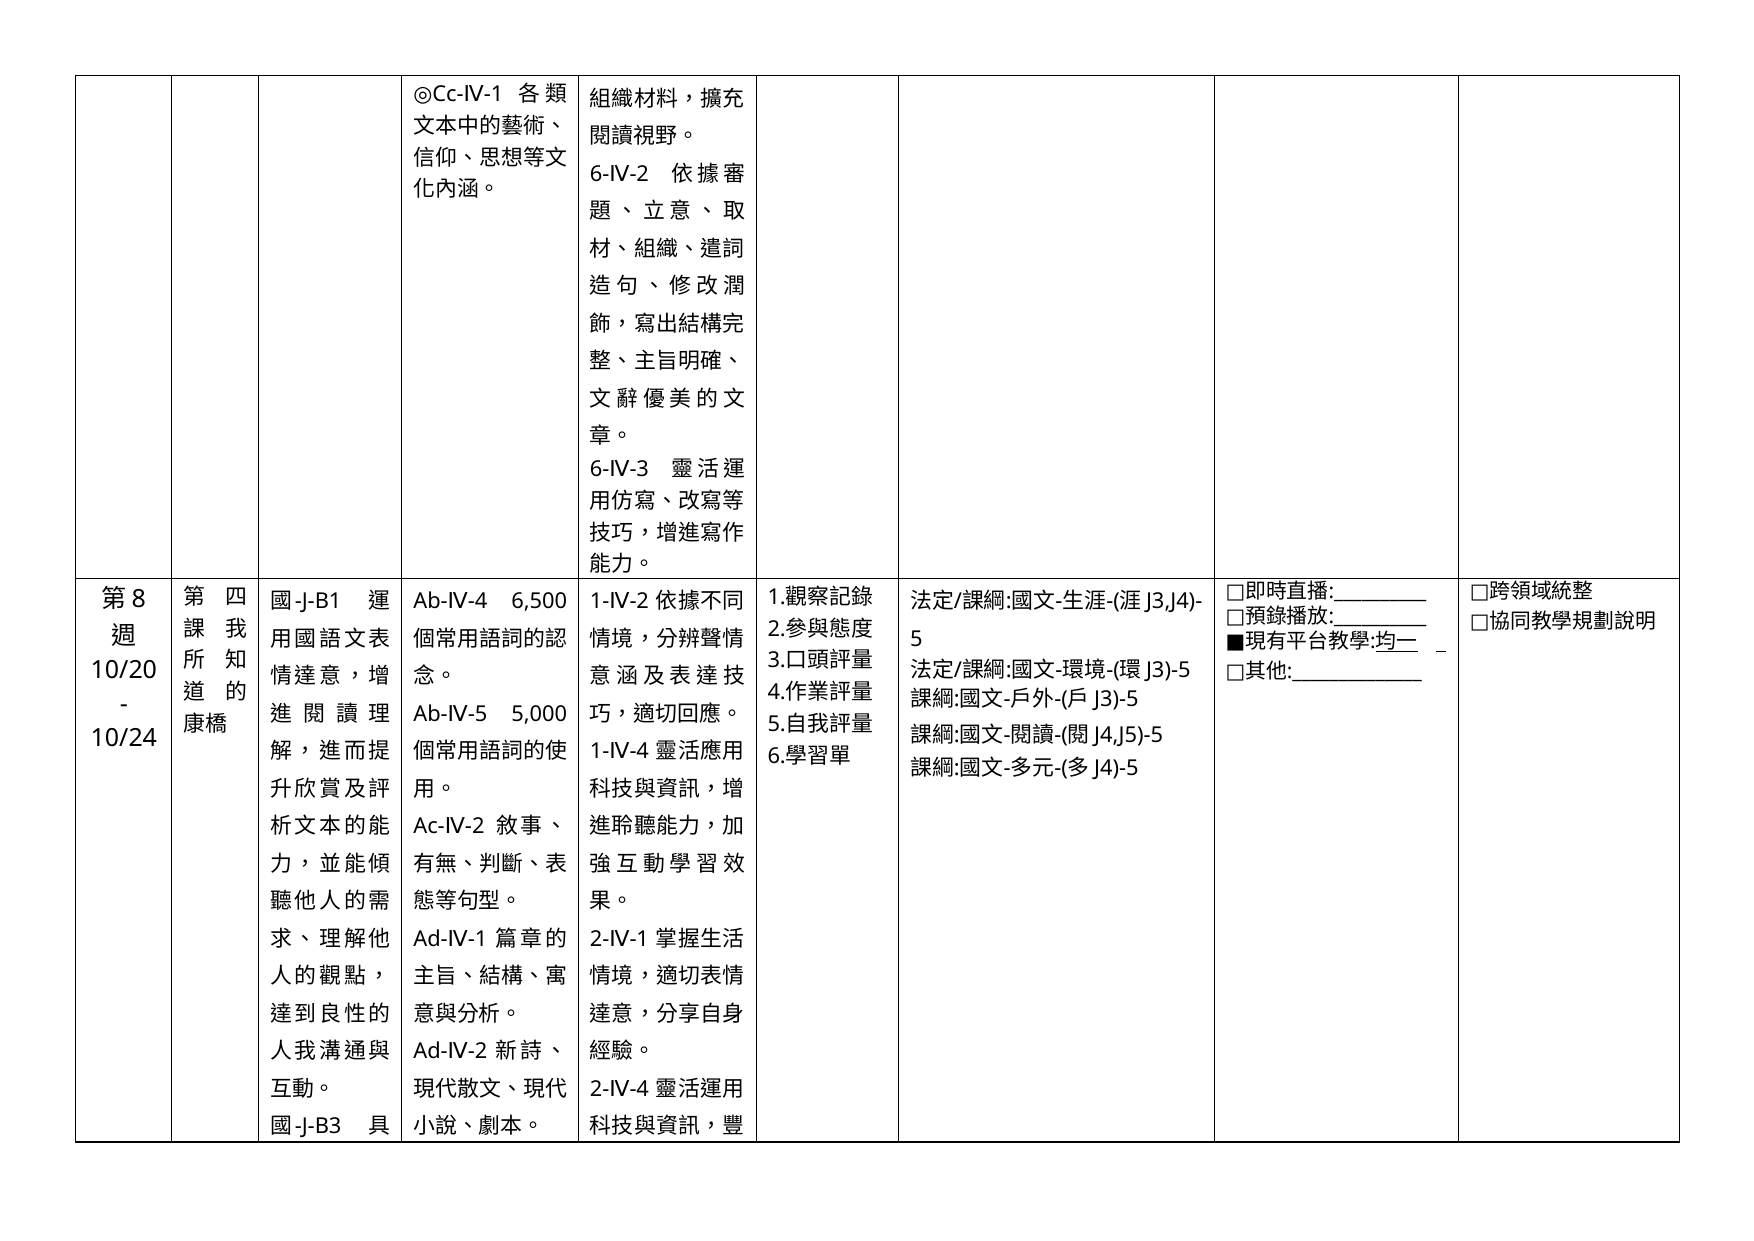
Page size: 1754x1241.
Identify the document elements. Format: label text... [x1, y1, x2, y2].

table_cell 1-Ⅳ-2 依據不同情境，分辨聲情意涵及表達技巧，適切回應。 1-Ⅳ-4 靈活應用科技與資訊，增進聆聽能力，加強互動學習效果。 2-Ⅳ-1 掌握生活情境，適切表情達意，分享自身經驗。 2-Ⅳ-4 靈活運用科技與資訊，豐 [579, 579, 756, 1141]
table_cell [757, 76, 898, 578]
table_cell [899, 76, 1214, 578]
table_cell 國-J-B1 運用國語文表情達意，增進閱讀理解，進而提升欣賞及評析文本的能力，並能傾聽他人的需求、理解他人的觀點，達到良性的人我溝通與互動。 國-J-B3 具 [259, 579, 401, 1141]
table_cell 第8週 10/20-10/24 [76, 579, 171, 1141]
table_cell [76, 76, 171, 578]
table_cell [259, 76, 401, 578]
table_cell ◎Cc-Ⅳ-1 各類文本中的藝術、信仰、思想等文化內涵。 [402, 76, 578, 578]
table_cell 第四課我所知道的康橋 [172, 579, 258, 1141]
table_cell [1459, 76, 1679, 578]
table_cell 1.觀察記錄 2.參與態度 3.口頭評量 4.作業評量 5.自我評量 6.學習單 [757, 579, 898, 1141]
table_cell □跨領域統整 □協同教學規劃說明 [1459, 579, 1679, 1141]
table_cell [1215, 76, 1458, 578]
table_cell □即時直播:__________ □預錄播放:__________ ■現有平台教學:均一 □其他:______________ [1215, 579, 1458, 1141]
table_cell 組織材料，擴充閱讀視野。 6-Ⅳ-2 依據審題、立意、取材、組織、遣詞造句、修改潤飾，寫出結構完整、主旨明確、文辭優美的文章。 6-Ⅳ-3 靈活運用仿寫、改寫等技巧，增進寫作能力。 [579, 76, 756, 578]
table_cell Ab-Ⅳ-4 6,500個常用語詞的認念。 Ab-Ⅳ-5 5,000個常用語詞的使用。 Ac-Ⅳ-2 敘事、有無、判斷、表態等句型。 Ad-Ⅳ-1篇章的主旨、結構、寓意與分析。 Ad-Ⅳ-2新詩、現代散文、現代小說、劇本。 [402, 579, 578, 1141]
table_cell [172, 76, 258, 578]
table_cell 法定/課綱:國文-生涯-(涯J3,J4)-5 法定/課綱:國文-環境-(環J3)-5 課綱:國文-戶外-(戶J3)-5 課綱:國文-閱讀-(閱J4,J5)-5 課綱:國文-多元-(多J4)-5 [899, 579, 1214, 1141]
